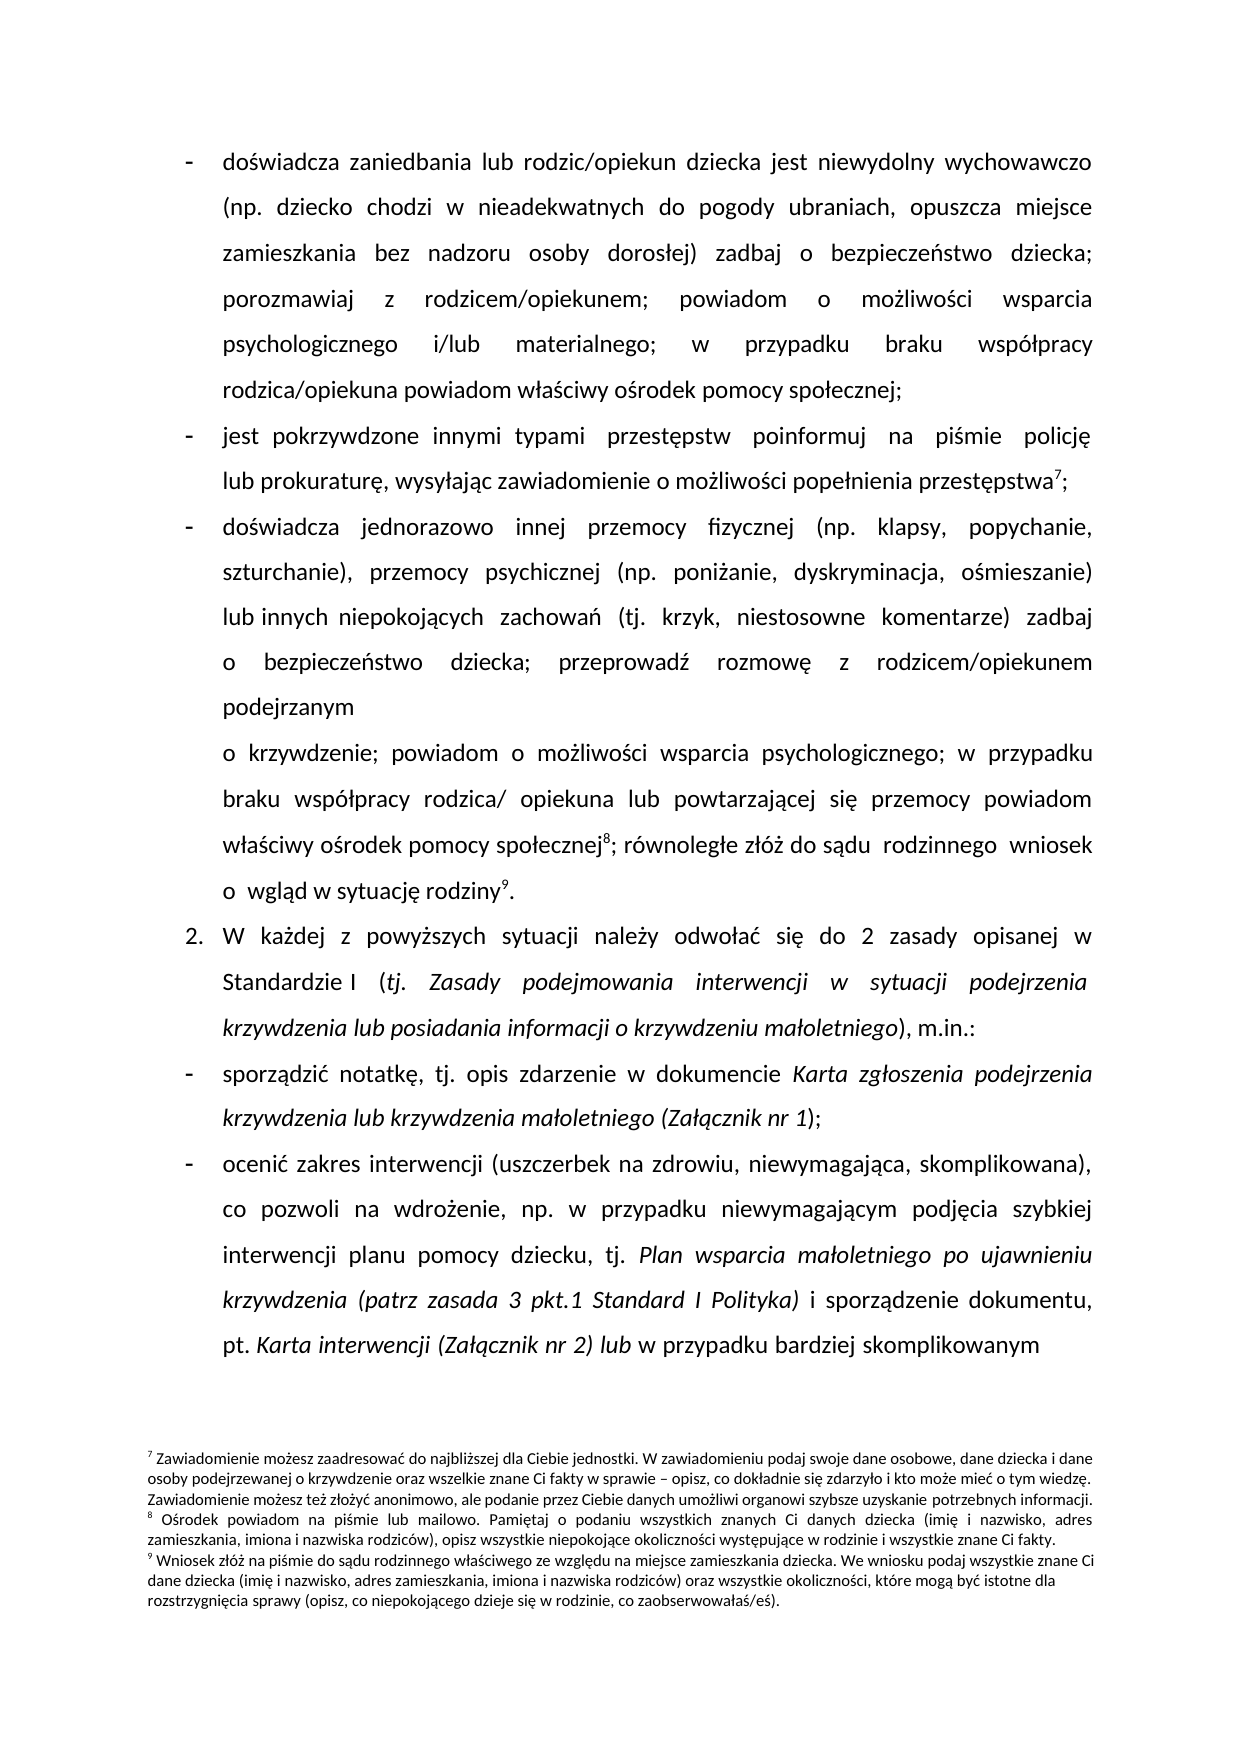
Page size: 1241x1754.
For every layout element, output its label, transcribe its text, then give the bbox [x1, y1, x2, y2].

list W każdej z powyższych sytuacji należy odwołać się do 2 zasady opisanej w Standardzie I (tj. Zasady podejmowania interwencji w sytuacji podejrzenia krzywdzenia lub posiadania informacji o krzywdzeniu małoletniego), m.in.: [185, 921, 1092, 1042]
list doświadcza zaniedbania lub rodzic/opiekun dziecka jest niewydolny wychowawczo (np. dziecko chodzi w nieadekwatnych do pogody ubraniach, opuszcza miejsce zamieszkania bez nadzoru osoby dorosłej) zadbaj o bezpieczeństwo dziecka; porozmawiaj z rodzicem/opiekunem; powiadom o możliwości wsparcia psychologicznego i/lub materialnego; w przypadku braku współpracy rodzica/opiekuna powiadom właściwy ośrodek pomocy społecznej; [185, 146, 1093, 405]
list jest pokrzywdzone innymi typami przestępstw poinformuj na piśmie policję lub prokuraturę, wysyłając zawiadomienie o możliwości popełnienia przestępstwa7; [185, 420, 1092, 495]
text 9 Wniosek złóż na piśmie do sądu rodzinnego właściwego ze względu na miejsce zamieszkania dziecka. We wniosku podaj wszystkie znane Ci dane dziecka (imię i nazwisko, adres zamieszkania, imiona i nazwiska rodziców) oraz wszystkie okoliczności, które mogą być istotne dla rozstrzygnięcia sprawy (opisz, co niepokojącego dzieje się w rodzinie, co zaobserwowałaś/eś). [147, 1550, 1107, 1611]
list sporządzić notatkę, tj. opis zdarzenie w dokumencie Karta zgłoszenia podejrzenia krzywdzenia lub krzywdzenia małoletniego (Załącznik nr 1); [185, 1058, 1093, 1133]
list doświadcza jednorazowo innej przemocy fizycznej (np. klapsy, popychanie, szturchanie), przemocy psychicznej (np. poniżanie, dyskryminacja, ośmieszanie) lub innych niepokojących zachowań (tj. krzyk, niestosowne komentarze) zadbaj o bezpieczeństwo dziecka; przeprowadź rozmowę z rodzicem/opiekunem podejrzanym [185, 511, 1093, 722]
list ocenić zakres interwencji (uszczerbek na zdrowiu, niewymagająca, skomplikowana), co pozwoli na wdrożenie, np. w przypadku niewymagającym podjęcia szybkiej interwencji planu pomocy dziecku, tj. Plan wsparcia małoletniego po ujawnieniu krzywdzenia (patrz zasada 3 pkt.1 Standard I Polityka) i sporządzenie dokumentu, pt. Karta interwencji (Załącznik nr 2) lub w przypadku bardziej skomplikowanym [185, 1148, 1093, 1359]
text 7 Zawiadomienie możesz zaadresować do najbliższej dla Ciebie jednostki. W zawiadomieniu podaj swoje dane osobowe, dane dziecka i dane osoby podejrzewanej o krzywdzenie oraz wszelkie znane Ci fakty w sprawie – opisz, co dokładnie się zdarzyło i kto może mieć o tym wiedzę. Zawiadomienie możesz też złożyć anonimowo, ale podanie przez Ciebie danych umożliwi organowi szybsze uzyskanie potrzebnych informacji. 8 Ośrodek powiadom na piśmie lub mailowo. Pamiętaj o podaniu wszystkich znanych Ci danych dziecka (imię i nazwisko, adres zamieszkania, imiona i nazwiska rodziców), opisz wszystkie niepokojące okoliczności występujące w rodzinie i wszystkie znane Ci fakty. [147, 1448, 1093, 1550]
text o krzywdzenie; powiadom o możliwości wsparcia psychologicznego; w przypadku braku współpracy rodzica/ opiekuna lub powtarzającej się przemocy powiadom właściwy ośrodek pomocy społecznej8; równoległe złóż do sądu rodzinnego wniosek o wgląd w sytuację rodziny9. [222, 738, 1093, 905]
